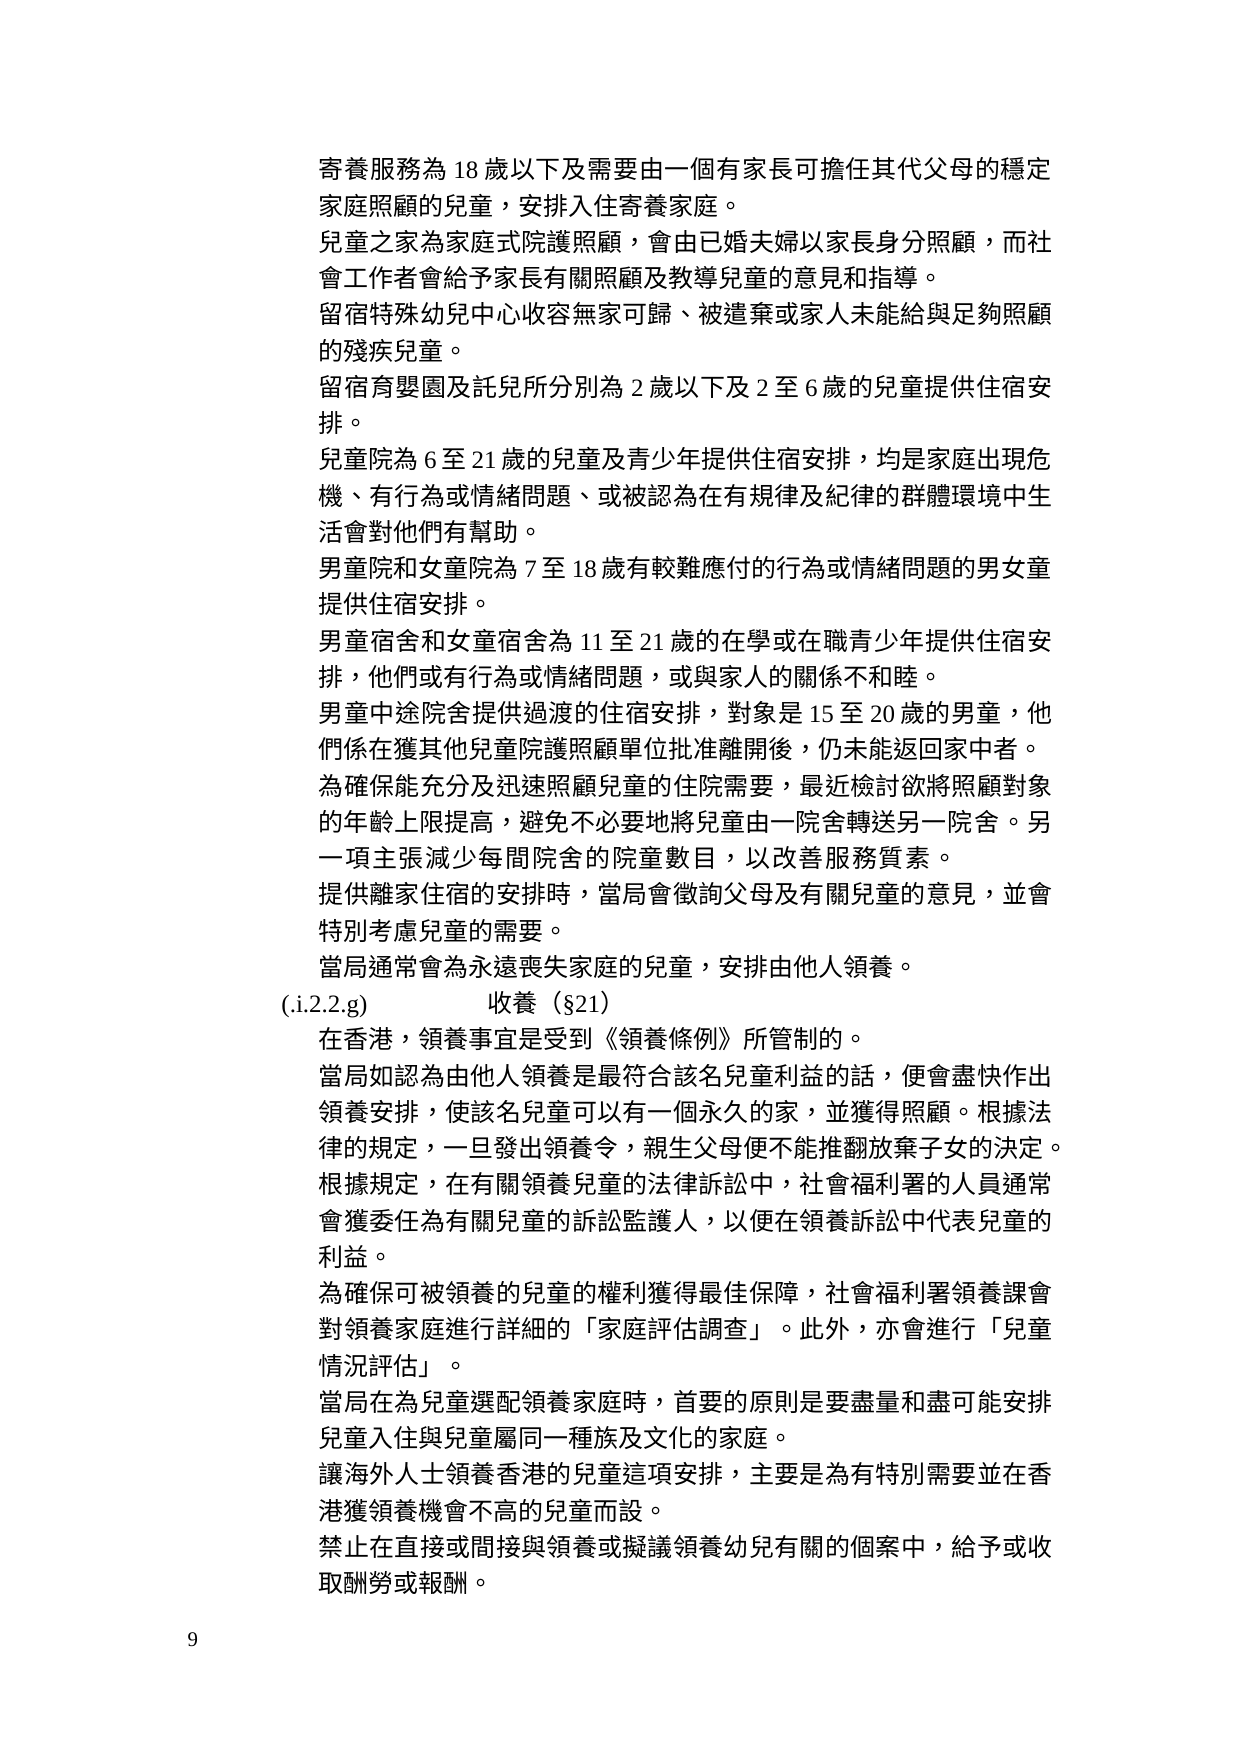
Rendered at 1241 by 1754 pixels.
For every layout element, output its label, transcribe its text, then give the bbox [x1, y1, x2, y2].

text 留宿育嬰園及託兒所分別為2歲以下及2至6歲的兒童提供住宿安排。 [319, 367, 1053, 440]
text 兒童之家為家庭式院護照顧，會由已婚夫婦以家長身分照顧，而社會工作者會給予家長有關照顧及教導兒童的意見和指導。 [319, 222, 1053, 295]
text 讓海外人士領養香港的兒童這項安排，主要是為有特別需要並在香港獲領養機會不高的兒童而設。 [319, 1455, 1053, 1527]
text 男童宿舍和女童宿舍為11至21歲的在學或在職青少年提供住宿安排，他們或有行為或情緒問題，或與家人的關係不和睦。 [319, 621, 1053, 694]
text 為確保能充分及迅速照顧兒童的住院需要，最近檢討欲將照顧對象的年齡上限提高，避免不必要地將兒童由一院舍轉送另一院舍。另一項主張減少每間院舍的院童數目，以改善服務質素。 [319, 766, 1053, 875]
text 兒童院為6至21歲的兒童及青少年提供住宿安排，均是家庭出現危機、有行為或情緒問題、或被認為在有規律及紀律的群體環境中生活會對他們有幫助。 [319, 440, 1053, 549]
text 男童中途院舍提供過渡的住宿安排，對象是15至20歲的男童，他們係在獲其他兒童院護照顧單位批准離開後，仍未能返回家中者。 [319, 694, 1053, 766]
text 留宿特殊幼兒中心收容無家可歸、被遣棄或家人未能給與足夠照顧的殘疾兒童。 [319, 295, 1053, 367]
text 提供離家住宿的安排時，當局會徵詢父母及有關兒童的意見，並會特別考慮兒童的需要。 [319, 875, 1053, 947]
text 男童院和女童院為7至18歲有較難應付的行為或情緒問題的男女童提供住宿安排。 [319, 549, 1053, 621]
list 收養（§21） [281, 984, 1053, 1020]
text 為確保可被領養的兒童的權利獲得最佳保障，社會福利署領養課會對領養家庭進行詳細的「家庭評估調查」。此外，亦會進行「兒童情況評估」。 [319, 1274, 1053, 1382]
text 在香港，領養事宜是受到《領養條例》所管制的。 [319, 1020, 1053, 1056]
text 根據規定，在有關領養兒童的法律訴訟中，社會福利署的人員通常會獲委任為有關兒童的訴訟監護人，以便在領養訴訟中代表兒童的利益。 [319, 1165, 1053, 1274]
text 當局通常會為永遠喪失家庭的兒童，安排由他人領養。 [319, 947, 1053, 984]
text 寄養服務為18歲以下及需要由一個有家長可擔任其代父母的穩定家庭照顧的兒童，安排入住寄養家庭。 [319, 150, 1053, 222]
text 當局在為兒童選配領養家庭時，首要的原則是要盡量和盡可能安排兒童入住與兒童屬同一種族及文化的家庭。 [319, 1382, 1053, 1455]
text 禁止在直接或間接與領養或擬議領養幼兒有關的個案中，給予或收取酬勞或報酬。 [319, 1527, 1053, 1600]
text 當局如認為由他人領養是最符合該名兒童利益的話，便會盡快作出領養安排，使該名兒童可以有一個永久的家，並獲得照顧。根據法律的規定，一旦發出領養令，親生父母便不能推翻放棄子女的決定。 [319, 1056, 1053, 1165]
